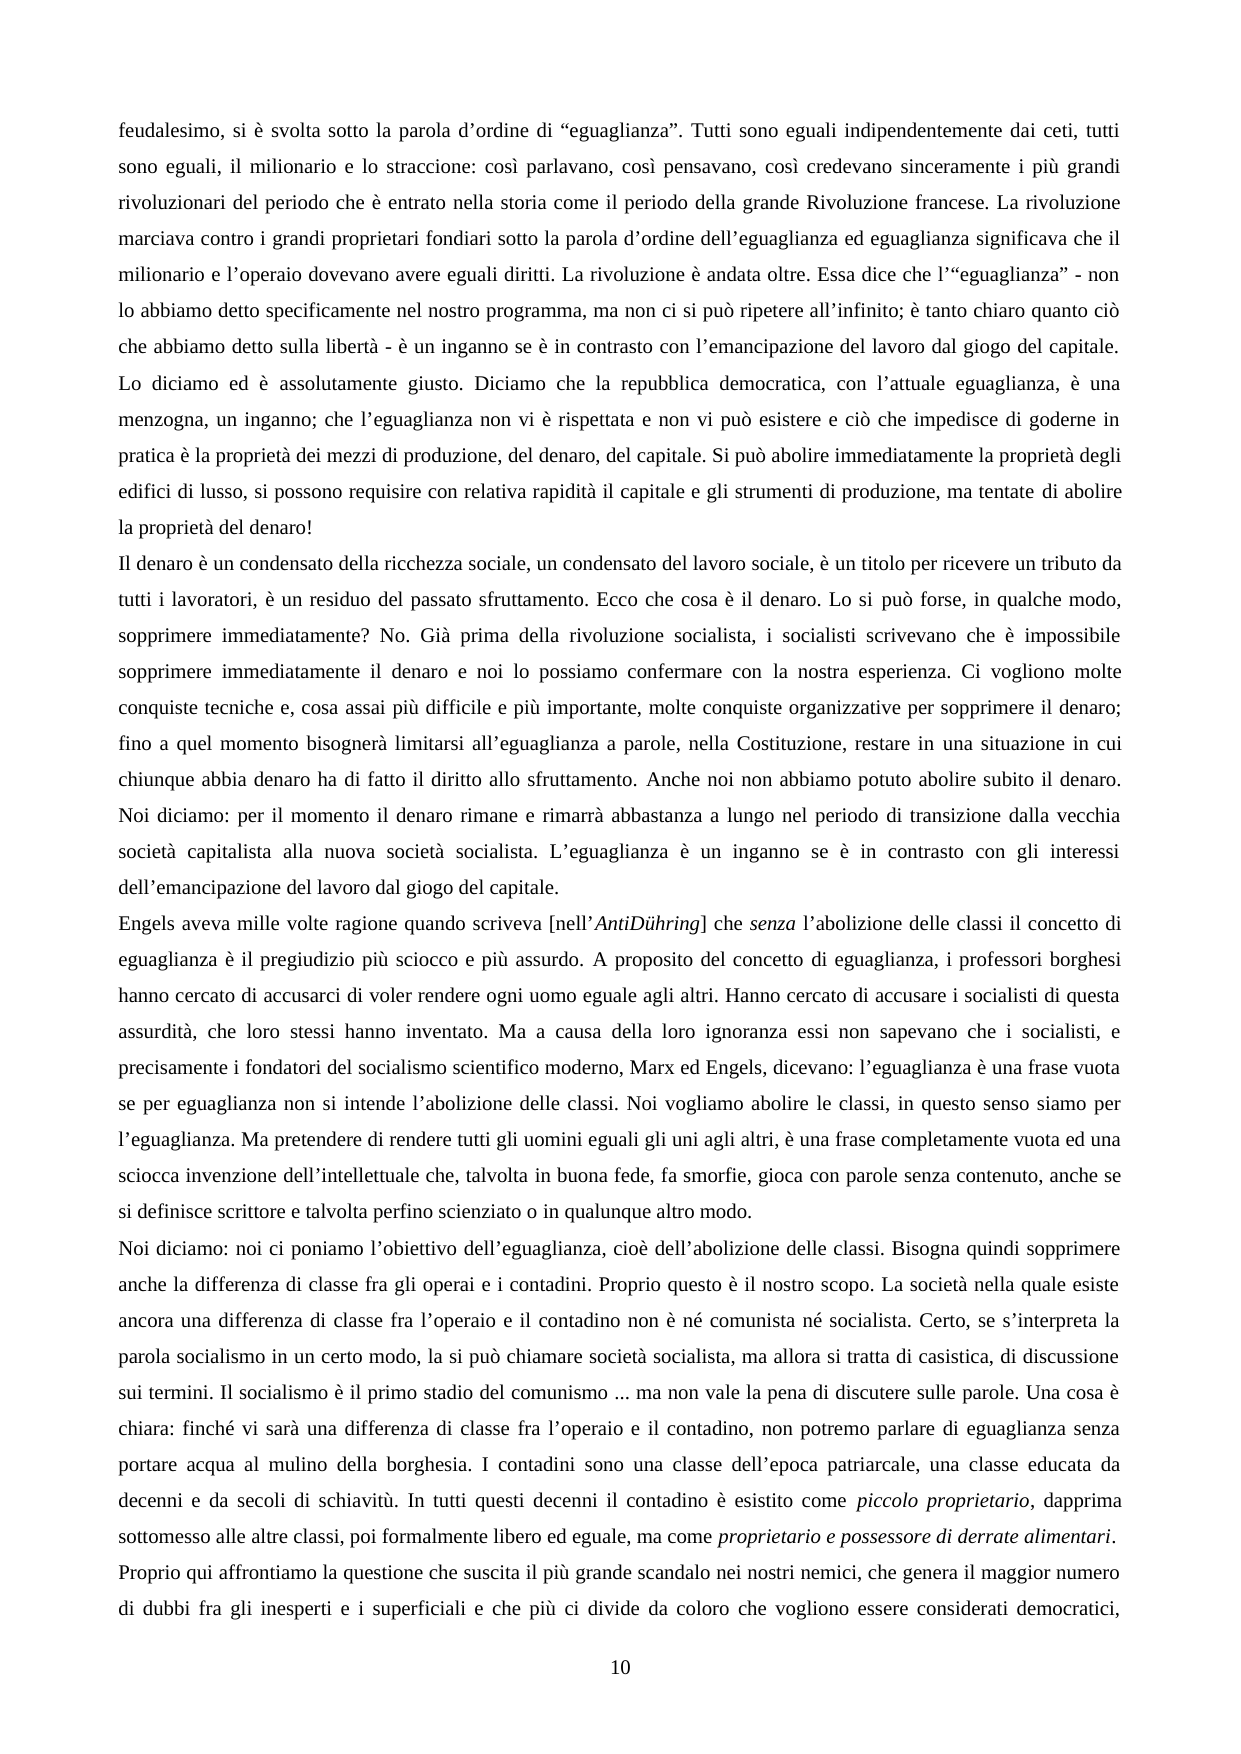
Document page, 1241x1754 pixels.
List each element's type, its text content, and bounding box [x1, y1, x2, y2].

text Il denaro è un condensato della ricchezza sociale, un condensato del lavoro sociale, è un titolo per ricevere un tributo da tutti i lavoratori, è un residuo del passato sfruttamento. Ecco che cosa è il denaro. Lo si può forse, in qualche modo, sopprimere immediatamente? No. Già prima della rivoluzione socialista, i socialisti scrivevano che è impossibile sopprimere immediatamente il denaro e noi lo possiamo confermare con la nostra esperienza. Ci vogliono molte conquiste tecniche e, cosa assai più difficile e più importante, molte conquiste organizzative per sopprimere il denaro; fino a quel momento bisognerà limitarsi all’eguaglianza a parole, nella Costituzione, restare in una situazione in cui chiunque abbia denaro ha di fatto il diritto allo sfruttamento. Anche noi non abbiamo potuto abolire subito il denaro. Noi diciamo: per il momento il denaro rimane e rimarrà abbastanza a lungo nel periodo di transizione dalla vecchia società capitalista alla nuova società socialista. L’eguaglianza è un inganno se è in contrasto con gli interessi dell’emancipazione del lavoro dal giogo del capitale. [118, 551, 1122, 899]
text Proprio qui affrontiamo la questione che suscita il più grande scandalo nei nostri nemici, che genera il maggior numero di dubbi fra gli inesperti e i superficiali e che più ci divide da coloro che vogliono essere considerati democratici, [118, 1560, 1122, 1620]
text Noi diciamo: noi ci poniamo l’obiettivo dell’eguaglianza, cioè dell’abolizione delle classi. Bisogna quindi sopprimere anche la differenza di classe fra gli operai e i contadini. Proprio questo è il nostro scopo. La società nella quale esiste ancora una differenza di classe fra l’operaio e il contadino non è né comunista né socialista. Certo, se s’interpreta la parola socialismo in un certo modo, la si può chiamare società socialista, ma allora si tratta di casistica, di discussione sui termini. Il socialismo è il primo stadio del comunismo ... ma non vale la pena di discutere sulle parole. Una cosa è chiara: finché vi sarà una differenza di classe fra l’operaio e il contadino, non potremo parlare di eguaglianza senza portare acqua al mulino della borghesia. I contadini sono una classe dell’epoca patriarcale, una classe educata da decenni e da secoli di schiavitù. In tutti questi decenni il contadino è esistito come piccolo proprietario, dapprima sottomesso alle altre classi, poi formalmente libero ed eguale, ma come proprietario e possessore di derrate alimentari. [118, 1235, 1122, 1548]
text Engels aveva mille volte ragione quando scriveva [nell’AntiDühring] che senza l’abolizione delle classi il concetto di eguaglianza è il pregiudizio più sciocco e più assurdo. A proposito del concetto di eguaglianza, i professori borghesi hanno cercato di accusarci di voler rendere ogni uomo eguale agli altri. Hanno cercato di accusare i socialisti di questa assurdità, che loro stessi hanno inventato. Ma a causa della loro ignoranza essi non sapevano che i socialisti, e precisamente i fondatori del socialismo scientifico moderno, Marx ed Engels, dicevano: l’eguaglianza è una frase vuota se per eguaglianza non si intende l’abolizione delle classi. Noi vogliamo abolire le classi, in questo senso siamo per l’eguaglianza. Ma pretendere di rendere tutti gli uomini eguali gli uni agli altri, è una frase completamente vuota ed una sciocca invenzione dell’intellettuale che, talvolta in buona fede, fa smorfie, gioca con parole senza contenuto, anche se si definisce scrittore e talvolta perfino scienziato o in qualunque altro modo. [118, 911, 1122, 1223]
text feudalesimo, si è svolta sotto la parola d’ordine di “eguaglianza”. Tutti sono eguali indipendentemente dai ceti, tutti sono eguali, il milionario e lo straccione: così parlavano, così pensavano, così credevano sinceramente i più grandi rivoluzionari del periodo che è entrato nella storia come il periodo della grande Rivoluzione francese. La rivoluzione marciava contro i grandi proprietari fondiari sotto la parola d’ordine dell’eguaglianza ed eguaglianza significava che il milionario e l’operaio dovevano avere eguali diritti. La rivoluzione è andata oltre. Essa dice che l’“eguaglianza” - non lo abbiamo detto specificamente nel nostro programma, ma non ci si può ripetere all’infinito; è tanto chiaro quanto ciò che abbiamo detto sulla libertà - è un inganno se è in contrasto con l’emancipazione del lavoro dal giogo del capitale. Lo diciamo ed è assolutamente giusto. Diciamo che la repubblica democratica, con l’attuale eguaglianza, è una menzogna, un inganno; che l’eguaglianza non vi è rispettata e non vi può esistere e ciò che impedisce di goderne in pratica è la proprietà dei mezzi di produzione, del denaro, del capitale. Si può abolire immediatamente la proprietà degli edifici di lusso, si possono requisire con relativa rapidità il capitale e gli strumenti di produzione, ma tentate di abolire la proprietà del denaro! [118, 118, 1122, 539]
